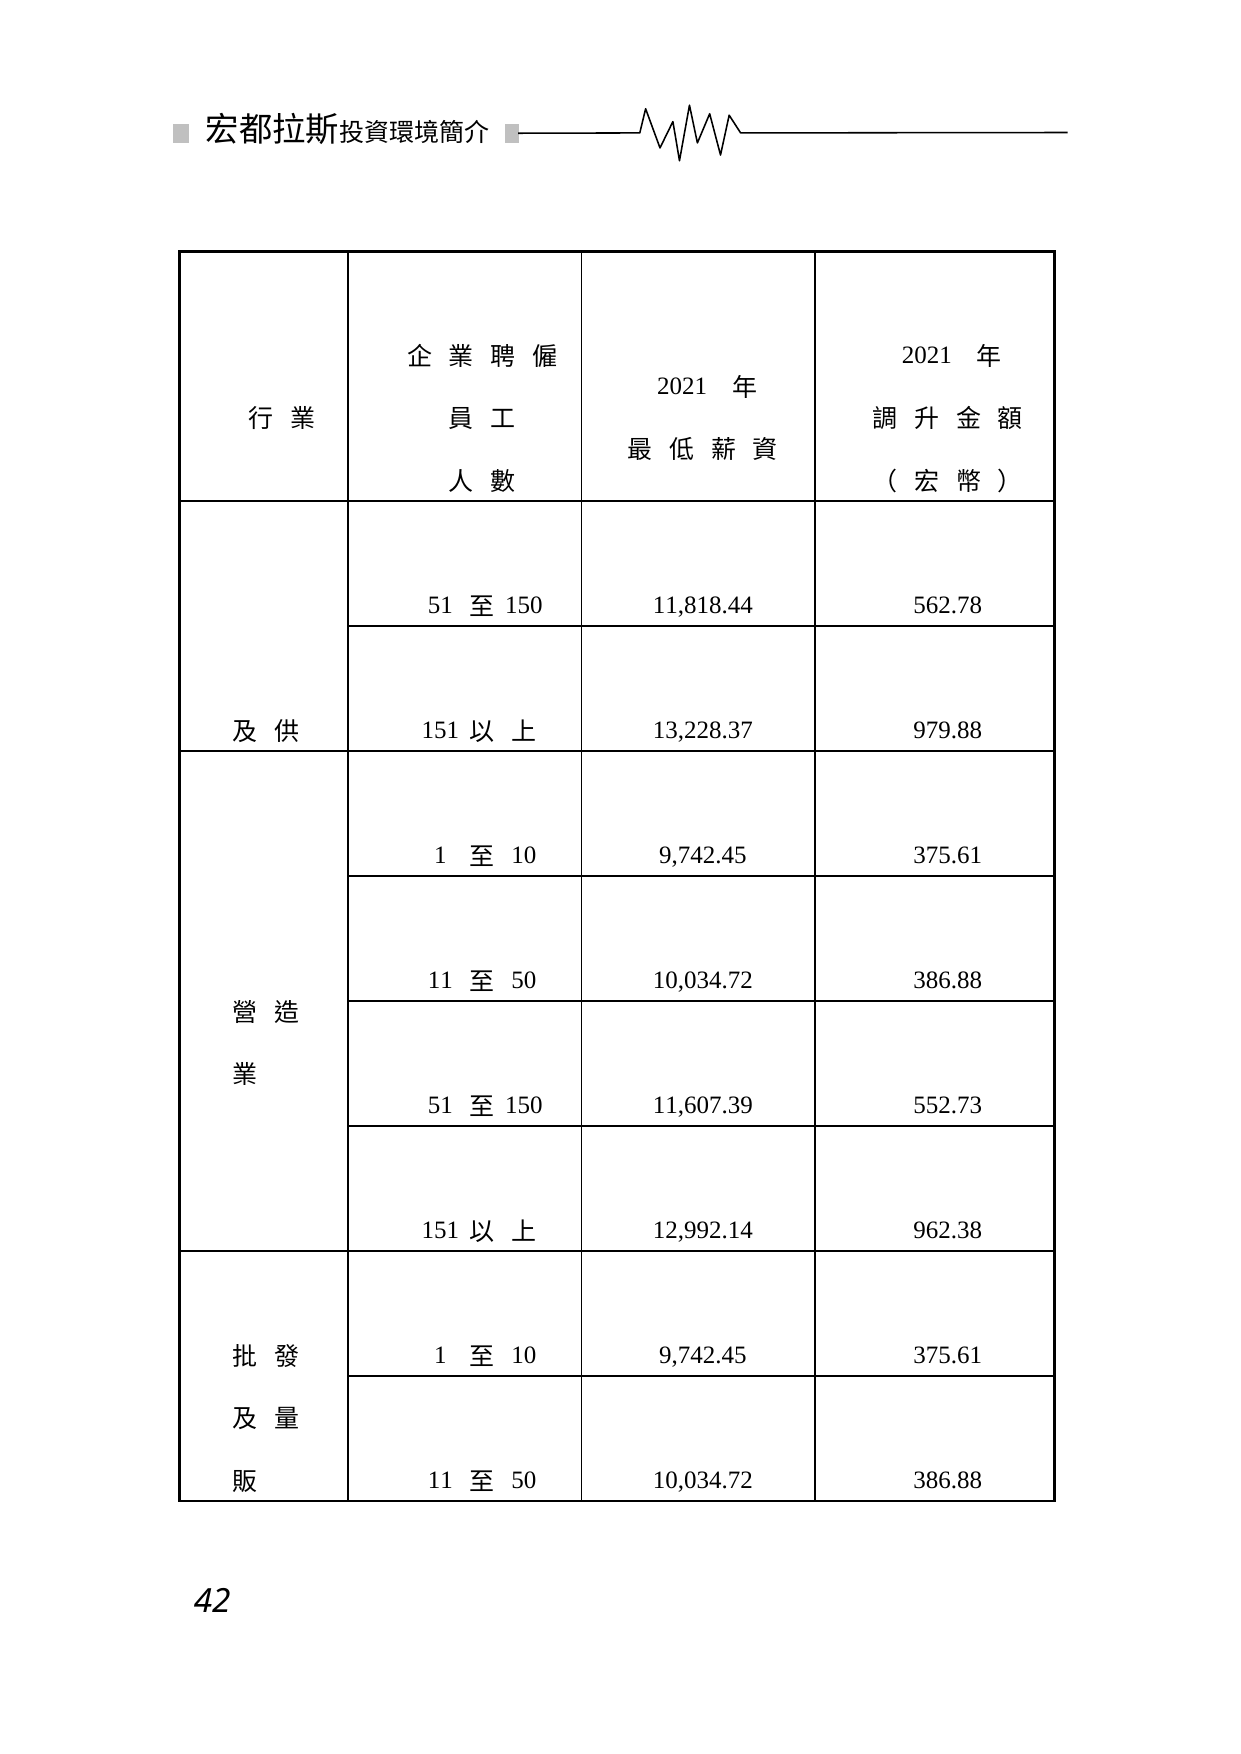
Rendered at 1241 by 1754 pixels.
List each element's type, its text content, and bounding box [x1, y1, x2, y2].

table_cell 13,228.37 [582, 627, 814, 750]
table_header 2021年 調升金額（宏幣） [816, 253, 1053, 500]
table_cell 552.73 [816, 1002, 1053, 1125]
table_cell 386.88 [816, 877, 1053, 1000]
table_cell 51至150 [349, 502, 581, 625]
table_cell 962.38 [816, 1127, 1053, 1250]
table_cell 11,818.44 [582, 502, 814, 625]
table_header 企業聘僱員工 人數 [349, 253, 581, 500]
table_cell 386.88 [816, 1377, 1053, 1500]
table_cell 1至10 [349, 1252, 581, 1375]
table_cell 11至50 [349, 877, 581, 1000]
table_header 行業 [181, 253, 347, 500]
table_cell 10,034.72 [582, 1377, 814, 1500]
table_cell 51至150 [349, 1002, 581, 1125]
table_cell 10,034.72 [582, 877, 814, 1000]
table_header 2021年 最低薪資 [582, 253, 814, 500]
table_cell 12,992.14 [582, 1127, 814, 1250]
table_cell 11至50 [349, 1377, 581, 1500]
table_cell 151以上 [349, 1127, 581, 1250]
table_cell 1至10 [349, 752, 581, 875]
table_cell 營造業 [181, 752, 347, 1250]
table_cell 562.78 [816, 502, 1053, 625]
table_cell 電力、瓦斯及供水服務 [181, 502, 347, 750]
table_cell 11,607.39 [582, 1002, 814, 1125]
table_cell 9,742.45 [582, 752, 814, 875]
table_cell 375.61 [816, 752, 1053, 875]
table_cell 9,742.45 [582, 1252, 814, 1375]
table_cell 151以上 [349, 627, 581, 750]
table_cell 375.61 [816, 1252, 1053, 1375]
table_cell 批發及量販業、餐飲業及旅館業 [181, 1252, 347, 1500]
table_cell 979.88 [816, 627, 1053, 750]
